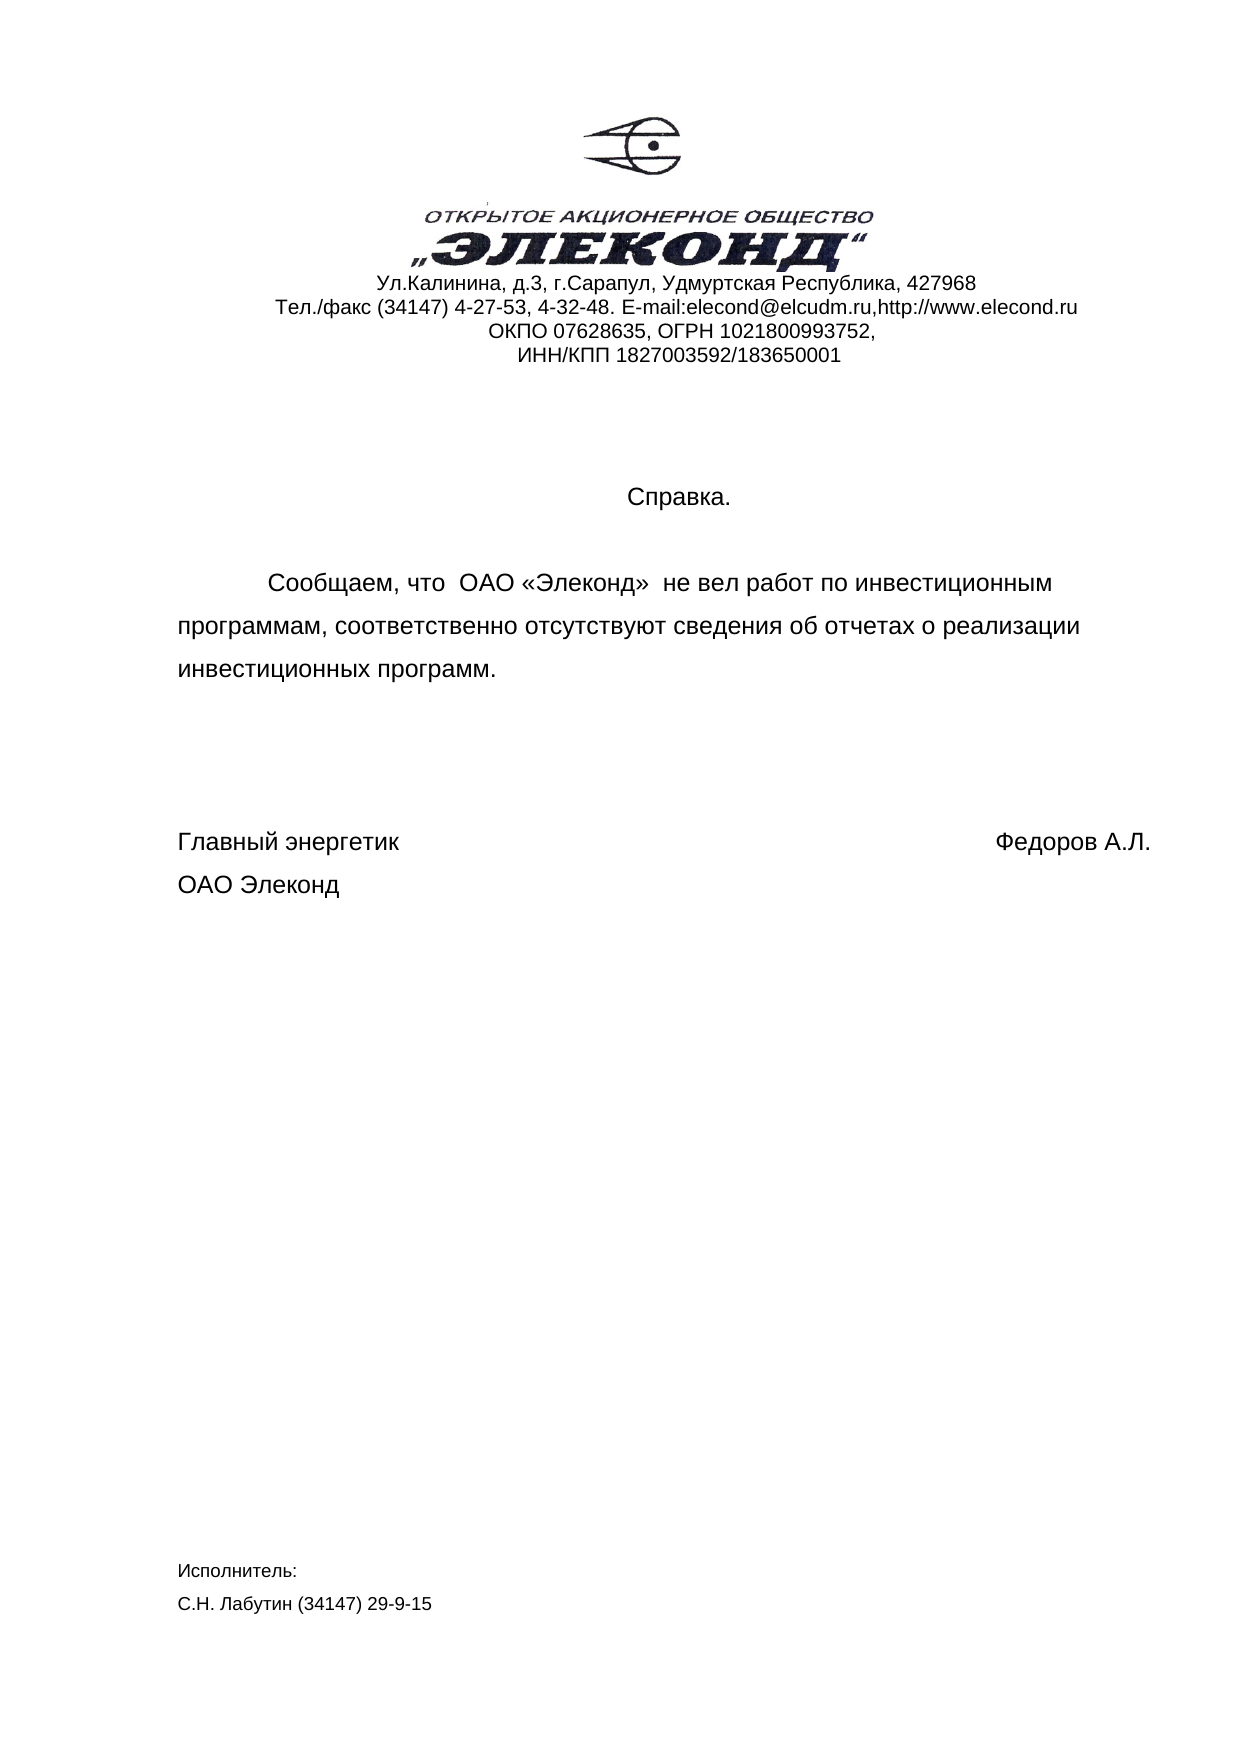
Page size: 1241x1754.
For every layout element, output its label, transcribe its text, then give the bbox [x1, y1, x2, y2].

text С.Н. Лабутин (34147) 29-9-15 [177, 1592, 1181, 1614]
text Исполнитель: [177, 1560, 1181, 1582]
text Главный энергетик Федоров А.Л. [177, 827, 1181, 856]
text Сообщаем, что ОАО «Элеконд» не вел работ по инвестиционным программам, соответственно отсутствуют сведения об отчетах о реализации инвестиционных программ. [177, 568, 1181, 683]
table_cell Ул.Калинина, д.3, г.Сарапул, Удмуртская Республика, 427968 Тел./факс (34147) 4-27-53, 4-32-48. E-mail:elecond@elcudm.ru,http://www.elecond.ru ОКПО 07628635, ОГРН 1021800993752, ИНН/КПП 1827003592/183650001 [177, 271, 1176, 396]
text ОАО Элеконд [177, 870, 1181, 899]
table_header [177, 89, 1176, 271]
text Справка. [177, 482, 1181, 511]
